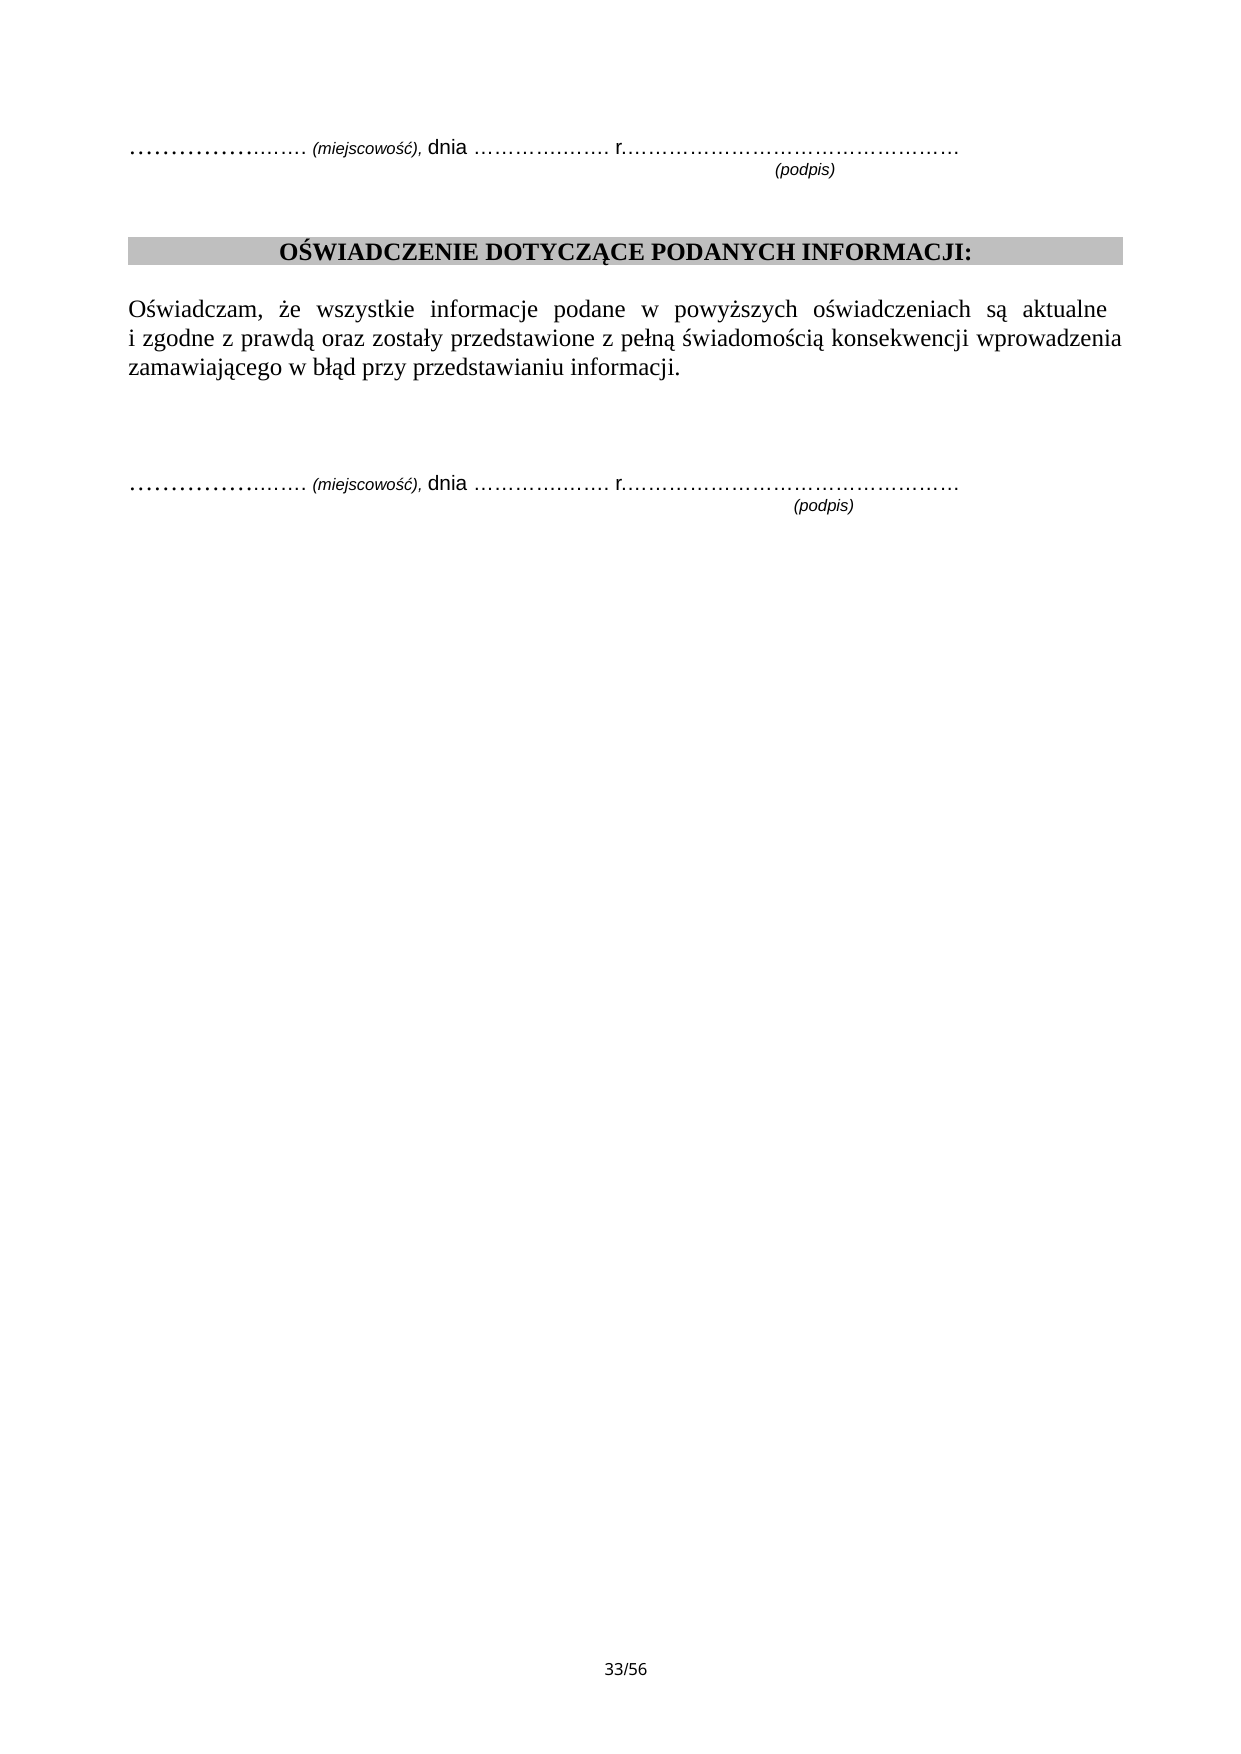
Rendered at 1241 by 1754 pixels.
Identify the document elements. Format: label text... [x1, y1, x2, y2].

text OŚWIADCZENIE DOTYCZĄCE PODANYCH INFORMACJI: [128, 237, 1123, 265]
text …………….……. (miejscowość), dnia ………….……. r.………………………………………… [128, 131, 1123, 160]
text …………….……. (miejscowość), dnia ………….……. r.………………………………………… [128, 467, 1123, 495]
text (podpis) [775, 160, 1123, 179]
text Oświadczam, że wszystkie informacje podane w powyższych oświadczeniach są aktualne i zgodne z prawdą oraz zostały przedstawione z pełną świadomością konsekwencji wprowadzenia zamawiającego w błąd przy przedstawianiu informacji. [128, 294, 1123, 380]
text (podpis) [794, 495, 1123, 514]
